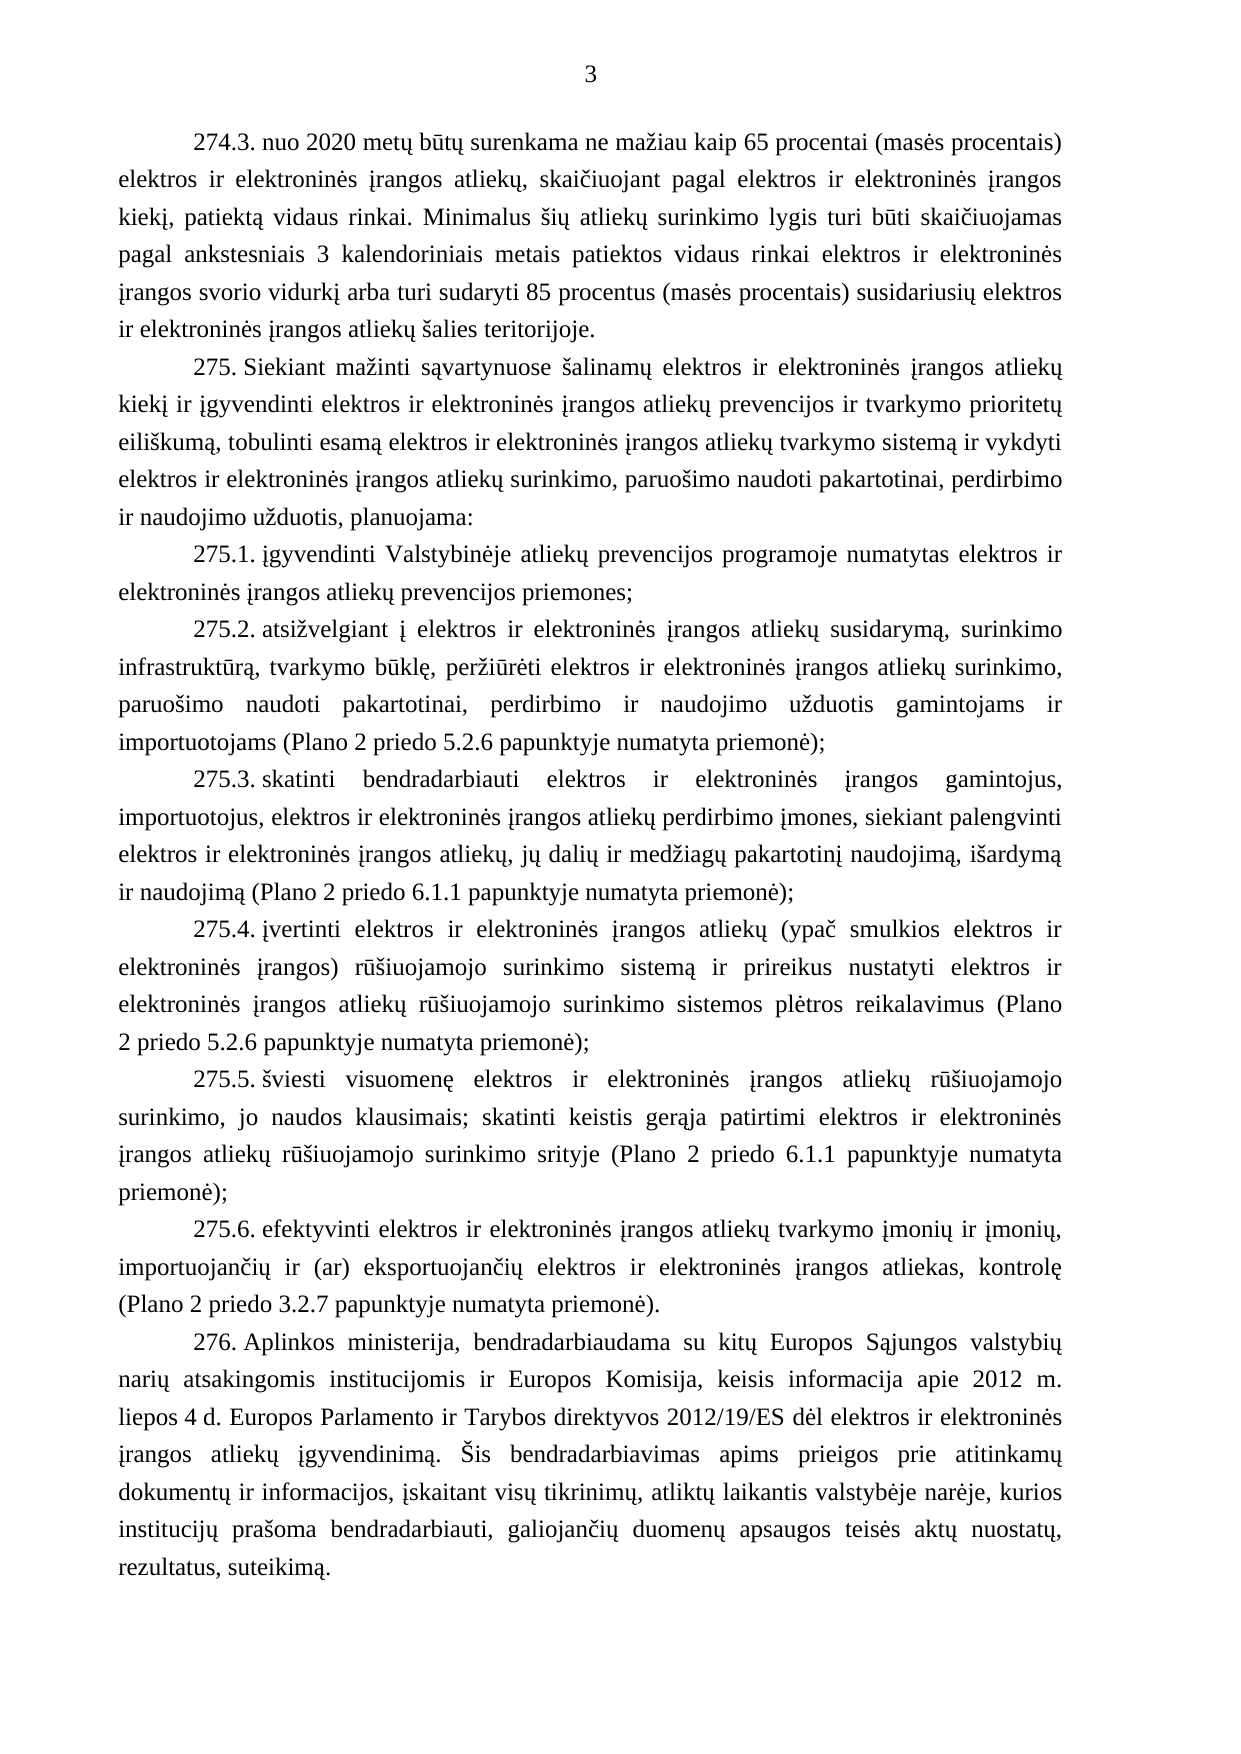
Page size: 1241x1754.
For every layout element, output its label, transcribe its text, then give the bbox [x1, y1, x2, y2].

text 275. Siekiant mažinti sąvartynuose šalinamų elektros ir elektroninės įrangos atliekų kiekį ir įgyvendinti elektros ir elektroninės įrangos atliekų prevencijos ir tvarkymo prioritetų eiliškumą, tobulinti esamą elektros ir elektroninės įrangos atliekų tvarkymo sistemą ir vykdyti elektros ir elektroninės įrangos atliekų surinkimo, paruošimo naudoti pakartotinai, perdirbimo ir naudojimo užduotis, planuojama: [118, 343, 1063, 531]
text 275.5. šviesti visuomenę elektros ir elektroninės įrangos atliekų rūšiuojamojo surinkimo, jo naudos klausimais; skatinti keistis gerąja patirtimi elektros ir elektroninės įrangos atliekų rūšiuojamojo surinkimo srityje (Plano 2 priedo 6.1.1 papunktyje numatyta priemonė); [118, 1056, 1063, 1206]
text 276. Aplinkos ministerija, bendradarbiaudama su kitų Europos Sąjungos valstybių narių atsakingomis institucijomis ir Europos Komisija, keisis informacija apie 2012 m. liepos 4 d. Europos Parlamento ir Tarybos direktyvos 2012/19/ES dėl elektros ir elektroninės įrangos atliekų įgyvendinimą. Šis bendradarbiavimas apims prieigos prie atitinkamų dokumentų ir informacijos, įskaitant visų tikrinimų, atliktų laikantis valstybėje narėje, kurios institucijų prašoma bendradarbiauti, galiojančių duomenų apsaugos teisės aktų nuostatų, rezultatus, suteikimą. [118, 1318, 1063, 1581]
text 275.6. efektyvinti elektros ir elektroninės įrangos atliekų tvarkymo įmonių ir įmonių, importuojančių ir (ar) eksportuojančių elektros ir elektroninės įrangos atliekas, kontrolę (Plano 2 priedo 3.2.7 papunktyje numatyta priemonė). [118, 1206, 1063, 1318]
text 274.3. nuo 2020 metų būtų surenkama ne mažiau kaip 65 procentai (masės procentais) elektros ir elektroninės įrangos atliekų, skaičiuojant pagal elektros ir elektroninės įrangos kiekį, patiektą vidaus rinkai. Minimalus šių atliekų surinkimo lygis turi būti skaičiuojamas pagal ankstesniais 3 kalendoriniais metais patiektos vidaus rinkai elektros ir elektroninės įrangos svorio vidurkį arba turi sudaryti 85 procentus (masės procentais) susidariusių elektros ir elektroninės įrangos atliekų šalies teritorijoje. [118, 118, 1063, 343]
text 275.1. įgyvendinti Valstybinėje atliekų prevencijos programoje numatytas elektros ir elektroninės įrangos atliekų prevencijos priemones; [118, 531, 1063, 606]
text 275.3. skatinti bendradarbiauti elektros ir elektroninės įrangos gamintojus, importuotojus, elektros ir elektroninės įrangos atliekų perdirbimo įmones, siekiant palengvinti elektros ir elektroninės įrangos atliekų, jų dalių ir medžiagų pakartotinį naudojimą, išardymą ir naudojimą (Plano 2 priedo 6.1.1 papunktyje numatyta priemonė); [118, 756, 1063, 906]
text 275.4. įvertinti elektros ir elektroninės įrangos atliekų (ypač smulkios elektros ir elektroninės įrangos) rūšiuojamojo surinkimo sistemą ir prireikus nustatyti elektros ir elektroninės įrangos atliekų rūšiuojamojo surinkimo sistemos plėtros reikalavimus (Plano 2 priedo 5.2.6 papunktyje numatyta priemonė); [118, 906, 1063, 1056]
text 275.2. atsižvelgiant į elektros ir elektroninės įrangos atliekų susidarymą, surinkimo infrastruktūrą, tvarkymo būklę, peržiūrėti elektros ir elektroninės įrangos atliekų surinkimo, paruošimo naudoti pakartotinai, perdirbimo ir naudojimo užduotis gamintojams ir importuotojams (Plano 2 priedo 5.2.6 papunktyje numatyta priemonė); [118, 606, 1063, 756]
